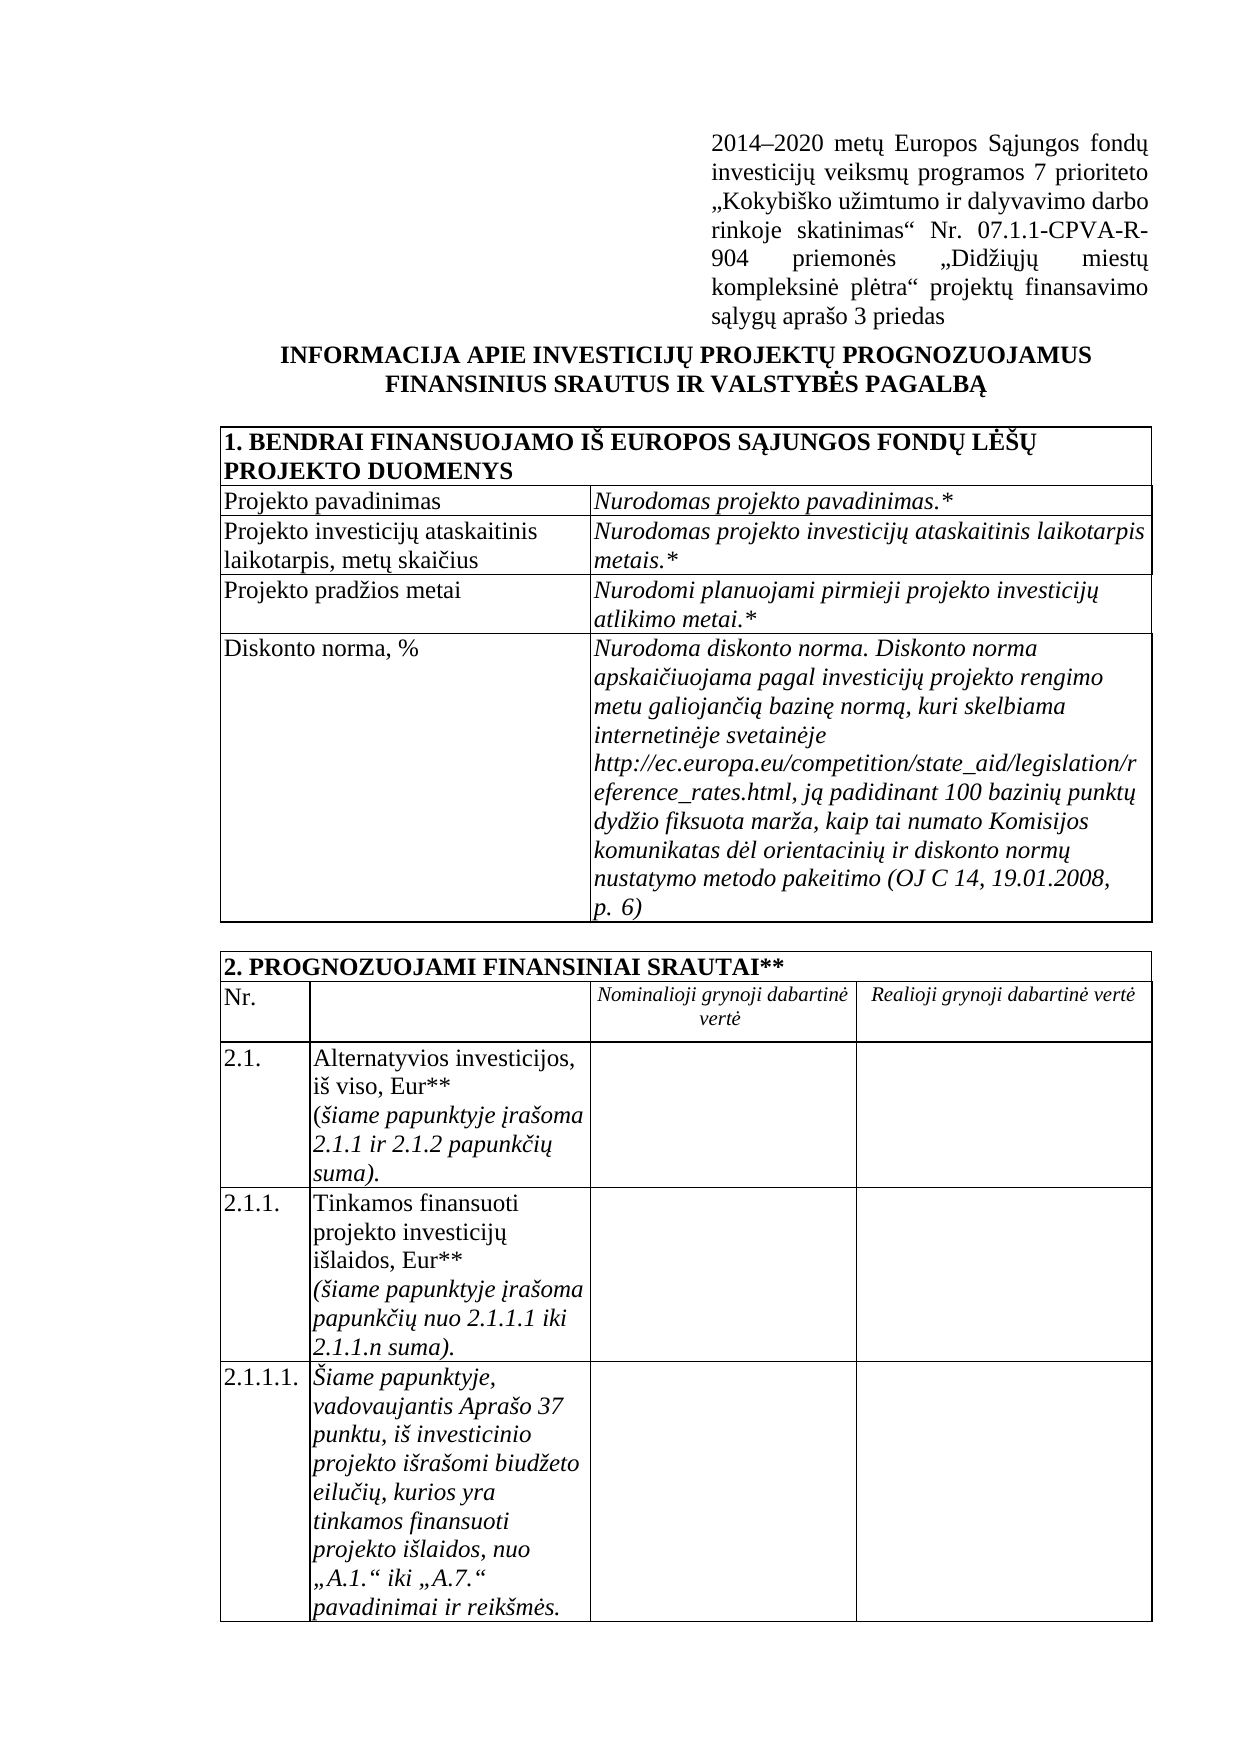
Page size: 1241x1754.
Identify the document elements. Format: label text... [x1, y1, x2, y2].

table_header 2014–2020 metų Europos Sąjungos fondų investicijų veiksmų programos 7 prioriteto „Kokybiško užimtumo ir dalyvavimo darbo rinkoje skatinimas“ Nr. 07.1.1-CPVA-R-904 priemonės „Didžiųjų miestų kompleksinė plėtra“ projektų finansavimo sąlygų aprašo 3 priedas INFORMACIJA APIE INVESTICIJŲ PROJEKTŲ PROGNOZUOJAMUS FINANSINIUS SRAUTUS IR VALSTYBĖS PAGALBĄ [221, 118, 1152, 398]
table_cell Alternatyvios investicijos, iš viso, Eur** (šiame papunktyje įrašoma 2.1.1 ir 2.1.2 papunkčių suma). [311, 1043, 590, 1186]
table_cell Nurodoma diskonto norma. Diskonto norma apskaičiuojama pagal investicijų projekto rengimo metu galiojančią bazinę normą, kuri skelbiama internetinėje svetainėje http://ec.europa.eu/competition/state_aid/legislation/reference_rates.html, ją padidinant 100 bazinių punktų dydžio fiksuota marža, kaip tai numato Komisijos komunikatas dėl orientacinių ir diskonto normų nustatymo metodo pakeitimo (OJ C 14, 19.01.2008, p. 6) [591, 634, 1151, 921]
table_cell Diskonto norma, % [221, 634, 590, 921]
table_cell Nominalioji grynoji dabartinė vertė [591, 982, 856, 1041]
table_cell [0, 574, 220, 632]
table_cell [0, 485, 220, 515]
table_cell [221, 398, 310, 426]
table_cell Tinkamos finansuoti projekto investicijų išlaidos, Eur** (šiame papunktyje įrašoma papunkčių nuo 2.1.1.1 iki 2.1.1.n suma). [311, 1188, 590, 1361]
table_cell [221, 923, 310, 951]
table_cell [865, 923, 1152, 951]
table_cell 2.1.1. [221, 1188, 309, 1361]
table_cell [0, 981, 220, 1011]
table_cell 2.1.1.1. [221, 1362, 309, 1621]
table_cell [591, 1362, 856, 1621]
table_cell [0, 1041, 220, 1186]
table_cell Šiame papunktyje, vadovaujantis Aprašo 37 punktu, iš investicinio projekto išrašomi biudžeto eilučių, kurios yra tinkamos finansuoti projekto išlaidos, nuo „A.1.“ iki „A.7.“ pavadinimai ir reikšmės. [311, 1362, 590, 1621]
table_cell [591, 398, 856, 426]
table_cell [857, 1011, 1151, 1041]
table_cell [0, 633, 220, 921]
table_cell [591, 923, 856, 951]
table_cell Nr. [221, 982, 309, 1041]
table_cell [856, 398, 865, 426]
table_cell [591, 1043, 856, 1186]
table_cell [865, 398, 1152, 426]
table_cell [0, 1186, 220, 1361]
table_cell [856, 923, 865, 951]
table_cell [857, 1188, 1151, 1361]
table_cell Nurodomas projekto investicijų ataskaitinis laikotarpis metais.* [591, 516, 1151, 574]
table_cell Realioji grynoji dabartinė vertė [857, 982, 1151, 1011]
table_cell Nurodomi planuojami pirmieji projekto investicijų atlikimo metai.* [591, 575, 1151, 632]
table_cell [857, 1043, 1151, 1186]
table_cell [857, 1362, 1151, 1621]
table_header [0, 118, 221, 398]
table_cell [310, 923, 591, 951]
table_cell Projekto pradžios metai [221, 575, 590, 632]
table_cell [0, 426, 220, 485]
table_cell [0, 1011, 220, 1041]
table_cell Nurodomas projekto pavadinimas.* [591, 486, 1151, 515]
table_cell Projekto investicijų ataskaitinis laikotarpis, metų skaičius [221, 516, 590, 574]
table_cell [591, 1188, 856, 1361]
table_cell [0, 398, 221, 426]
table_cell 2. PROGNOZUOJAMI FINANSINIAI SRAUTAI** [221, 952, 1151, 981]
table_cell [0, 1361, 220, 1621]
table_cell 1. BENDRAI FINANSUOJAMO IŠ EUROPOS SĄJUNGOS FONDŲ LĖŠŲ PROJEKTO DUOMENYS [221, 428, 1151, 485]
table_cell [311, 982, 590, 1041]
table_cell [0, 921, 221, 951]
table_cell [310, 398, 591, 426]
table_cell 2.1. [221, 1043, 309, 1186]
table_cell Projekto pavadinimas [221, 486, 590, 515]
table_cell [0, 951, 220, 981]
table_cell [0, 515, 220, 574]
